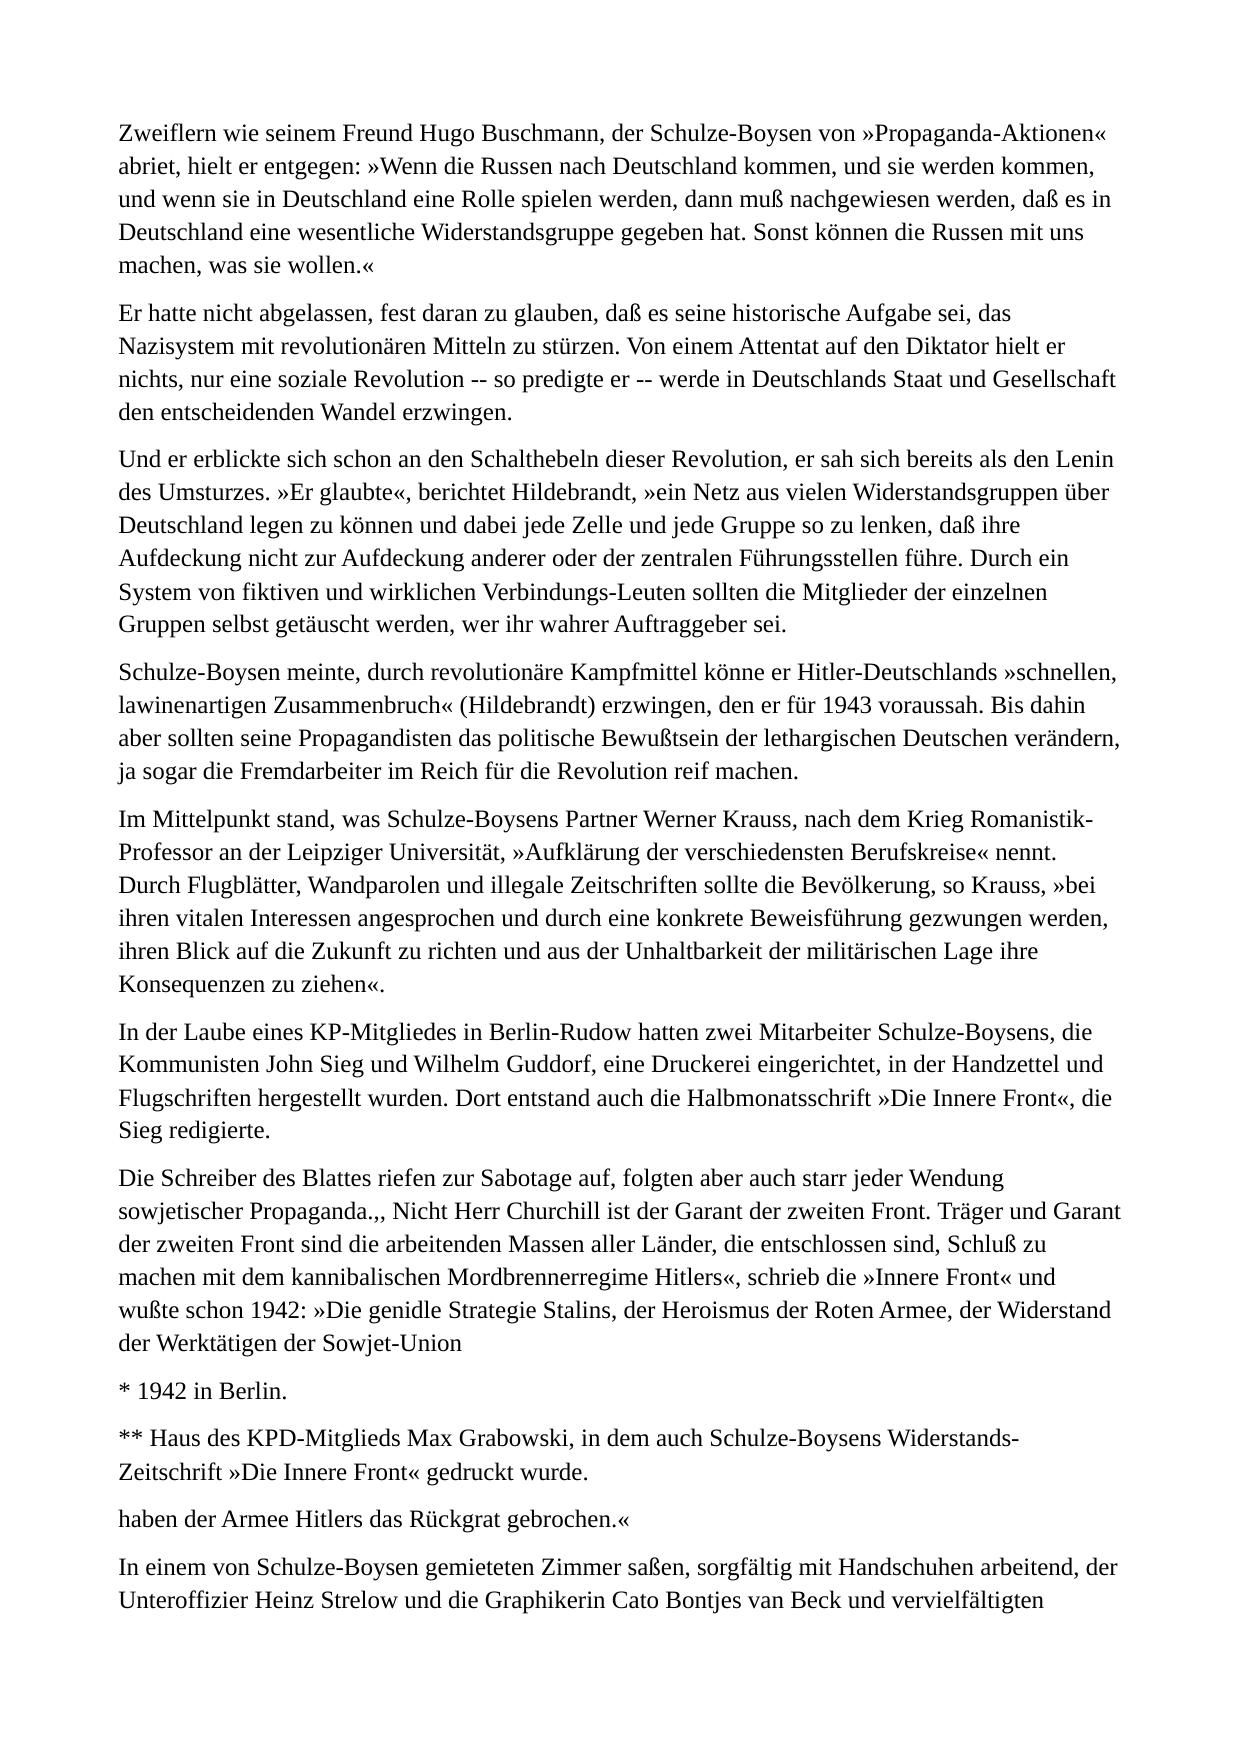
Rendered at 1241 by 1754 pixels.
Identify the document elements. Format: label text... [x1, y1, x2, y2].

text Die Schreiber des Blattes riefen zur Sabotage auf, folgten aber auch starr jeder Wendung sowjetischer Propaganda.,, Nicht Herr Churchill ist der Garant der zweiten Front. Träger und Garant der zweiten Front sind die arbeitenden Massen aller Länder, die entschlossen sind, Schluß zu machen mit dem kannibalischen Mordbrennerregime Hitlers«, schrieb die »Innere Front« und wußte schon 1942: »Die genidle Strategie Stalins, der Heroismus der Roten Armee, der Widerstand der Werktätigen der Sowjet-Union [118, 1163, 1122, 1357]
text Und er erblickte sich schon an den Schalthebeln dieser Revolution, er sah sich bereits als den Lenin des Umsturzes. »Er glaubte«, berichtet Hildebrandt, »ein Netz aus vielen Widerstandsgruppen über Deutschland legen zu können und dabei jede Zelle und jede Gruppe so zu lenken, daß ihre Aufdeckung nicht zur Aufdeckung anderer oder der zentralen Führungsstellen führe. Durch ein System von fiktiven und wirklichen Verbindungs-Leuten sollten die Mitglieder der einzelnen Gruppen selbst getäuscht werden, wer ihr wahrer Auftraggeber sei. [118, 444, 1122, 638]
text haben der Armee Hitlers das Rückgrat gebrochen.« [118, 1504, 1122, 1533]
text * 1942 in Berlin. [118, 1376, 1122, 1405]
text Zweiflern wie seinem Freund Hugo Buschmann, der Schulze-Boysen von »Propaganda-Aktionen« abriet, hielt er entgegen: »Wenn die Russen nach Deutschland kommen, und sie werden kommen, und wenn sie in Deutschland eine Rolle spielen werden, dann muß nachgewiesen werden, daß es in Deutschland eine wesentliche Widerstandsgruppe gegeben hat. Sonst können die Russen mit uns machen, was sie wollen.« [118, 118, 1122, 279]
text In der Laube eines KP-Mitgliedes in Berlin-Rudow hatten zwei Mitarbeiter Schulze-Boysens, die Kommunisten John Sieg und Wilhelm Guddorf, eine Druckerei eingerichtet, in der Handzettel und Flugschriften hergestellt wurden. Dort entstand auch die Halbmonatsschrift »Die Innere Front«, die Sieg redigierte. [118, 1017, 1122, 1144]
text In einem von Schulze-Boysen gemieteten Zimmer saßen, sorgfältig mit Handschuhen arbeitend, der Unteroffizier Heinz Strelow und die Graphikerin Cato Bontjes van Beck und vervielfältigten [118, 1552, 1122, 1613]
text Er hatte nicht abgelassen, fest daran zu glauben, daß es seine historische Aufgabe sei, das Nazisystem mit revolutionären Mitteln zu stürzen. Von einem Attentat auf den Diktator hielt er nichts, nur eine soziale Revolution -- so predigte er -- werde in Deutschlands Staat und Gesellschaft den entscheidenden Wandel erzwingen. [118, 298, 1122, 426]
text Im Mittelpunkt stand, was Schulze-Boysens Partner Werner Krauss, nach dem Krieg Romanistik-Professor an der Leipziger Universität, »Aufklärung der verschiedensten Berufskreise« nennt. Durch Flugblätter, Wandparolen und illegale Zeitschriften sollte die Bevölkerung, so Krauss, »bei ihren vitalen Interessen angesprochen und durch eine konkrete Beweisführung gezwungen werden, ihren Blick auf die Zukunft zu richten und aus der Unhaltbarkeit der militärischen Lage ihre Konsequenzen zu ziehen«. [118, 804, 1122, 998]
text Schulze-Boysen meinte, durch revolutionäre Kampfmittel könne er Hitler-Deutschlands »schnellen, lawinenartigen Zusammenbruch« (Hildebrandt) erzwingen, den er für 1943 voraussah. Bis dahin aber sollten seine Propagandisten das politische Bewußtsein der lethargischen Deutschen verändern, ja sogar die Fremdarbeiter im Reich für die Revolution reif machen. [118, 657, 1122, 785]
text ** Haus des KPD-Mitglieds Max Grabowski, in dem auch Schulze-Boysens Widerstands-Zeitschrift »Die Innere Front« gedruckt wurde. [118, 1423, 1122, 1485]
